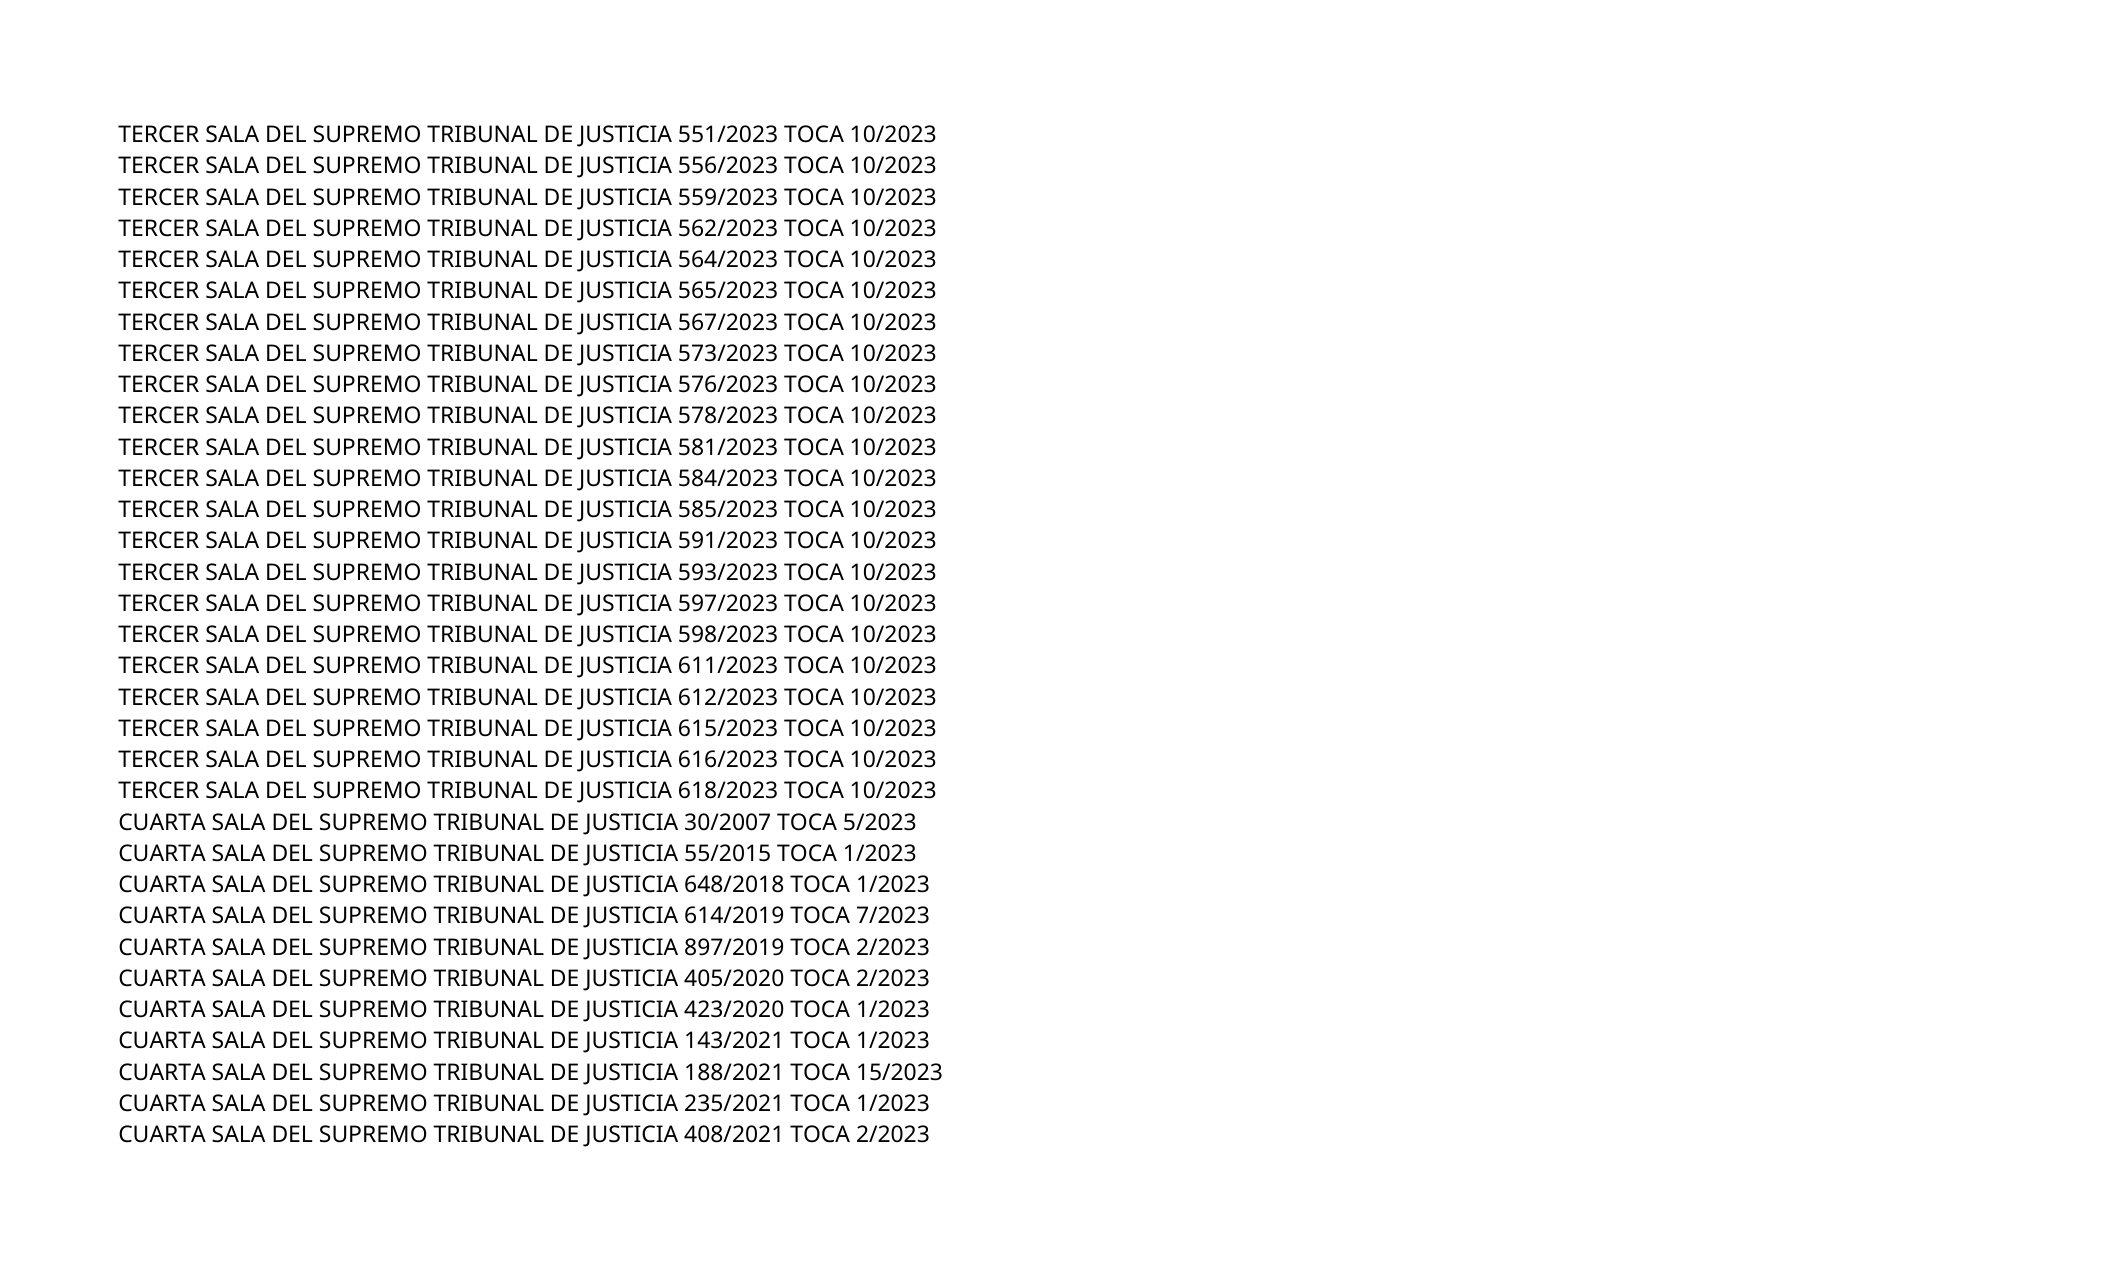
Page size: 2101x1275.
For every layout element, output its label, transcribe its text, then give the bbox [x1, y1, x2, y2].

text TERCER SALA DEL SUPREMO TRIBUNAL DE JUSTICIA 556/2023 TOCA 10/2023 [118, 149, 1982, 181]
text TERCER SALA DEL SUPREMO TRIBUNAL DE JUSTICIA 565/2023 TOCA 10/2023 [118, 274, 1982, 306]
text TERCER SALA DEL SUPREMO TRIBUNAL DE JUSTICIA 573/2023 TOCA 10/2023 [118, 337, 1982, 368]
text TERCER SALA DEL SUPREMO TRIBUNAL DE JUSTICIA 612/2023 TOCA 10/2023 [118, 681, 1982, 712]
text TERCER SALA DEL SUPREMO TRIBUNAL DE JUSTICIA 615/2023 TOCA 10/2023 [118, 712, 1982, 743]
text TERCER SALA DEL SUPREMO TRIBUNAL DE JUSTICIA 598/2023 TOCA 10/2023 [118, 618, 1982, 649]
text CUARTA SALA DEL SUPREMO TRIBUNAL DE JUSTICIA 235/2021 TOCA 1/2023 [118, 1087, 1982, 1118]
text CUARTA SALA DEL SUPREMO TRIBUNAL DE JUSTICIA 55/2015 TOCA 1/2023 [118, 837, 1982, 868]
text TERCER SALA DEL SUPREMO TRIBUNAL DE JUSTICIA 562/2023 TOCA 10/2023 [118, 212, 1982, 243]
text TERCER SALA DEL SUPREMO TRIBUNAL DE JUSTICIA 564/2023 TOCA 10/2023 [118, 243, 1982, 274]
text TERCER SALA DEL SUPREMO TRIBUNAL DE JUSTICIA 584/2023 TOCA 10/2023 [118, 462, 1982, 493]
text TERCER SALA DEL SUPREMO TRIBUNAL DE JUSTICIA 559/2023 TOCA 10/2023 [118, 181, 1982, 212]
text TERCER SALA DEL SUPREMO TRIBUNAL DE JUSTICIA 576/2023 TOCA 10/2023 [118, 368, 1982, 399]
text TERCER SALA DEL SUPREMO TRIBUNAL DE JUSTICIA 611/2023 TOCA 10/2023 [118, 649, 1982, 681]
text TERCER SALA DEL SUPREMO TRIBUNAL DE JUSTICIA 597/2023 TOCA 10/2023 [118, 587, 1982, 618]
text TERCER SALA DEL SUPREMO TRIBUNAL DE JUSTICIA 581/2023 TOCA 10/2023 [118, 431, 1982, 462]
text TERCER SALA DEL SUPREMO TRIBUNAL DE JUSTICIA 593/2023 TOCA 10/2023 [118, 556, 1982, 587]
text CUARTA SALA DEL SUPREMO TRIBUNAL DE JUSTICIA 897/2019 TOCA 2/2023 [118, 931, 1982, 962]
text TERCER SALA DEL SUPREMO TRIBUNAL DE JUSTICIA 591/2023 TOCA 10/2023 [118, 524, 1982, 556]
text CUARTA SALA DEL SUPREMO TRIBUNAL DE JUSTICIA 188/2021 TOCA 15/2023 [118, 1056, 1982, 1087]
text TERCER SALA DEL SUPREMO TRIBUNAL DE JUSTICIA 618/2023 TOCA 10/2023 [118, 774, 1982, 806]
text CUARTA SALA DEL SUPREMO TRIBUNAL DE JUSTICIA 143/2021 TOCA 1/2023 [118, 1024, 1982, 1056]
text TERCER SALA DEL SUPREMO TRIBUNAL DE JUSTICIA 551/2023 TOCA 10/2023 [118, 118, 1982, 149]
text CUARTA SALA DEL SUPREMO TRIBUNAL DE JUSTICIA 30/2007 TOCA 5/2023 [118, 806, 1982, 837]
text CUARTA SALA DEL SUPREMO TRIBUNAL DE JUSTICIA 405/2020 TOCA 2/2023 [118, 962, 1982, 993]
text TERCER SALA DEL SUPREMO TRIBUNAL DE JUSTICIA 578/2023 TOCA 10/2023 [118, 399, 1982, 431]
text CUARTA SALA DEL SUPREMO TRIBUNAL DE JUSTICIA 408/2021 TOCA 2/2023 [118, 1118, 1982, 1149]
text TERCER SALA DEL SUPREMO TRIBUNAL DE JUSTICIA 585/2023 TOCA 10/2023 [118, 493, 1982, 524]
text CUARTA SALA DEL SUPREMO TRIBUNAL DE JUSTICIA 614/2019 TOCA 7/2023 [118, 899, 1982, 931]
text CUARTA SALA DEL SUPREMO TRIBUNAL DE JUSTICIA 648/2018 TOCA 1/2023 [118, 868, 1982, 899]
text CUARTA SALA DEL SUPREMO TRIBUNAL DE JUSTICIA 423/2020 TOCA 1/2023 [118, 993, 1982, 1024]
text TERCER SALA DEL SUPREMO TRIBUNAL DE JUSTICIA 567/2023 TOCA 10/2023 [118, 306, 1982, 337]
text TERCER SALA DEL SUPREMO TRIBUNAL DE JUSTICIA 616/2023 TOCA 10/2023 [118, 743, 1982, 774]
